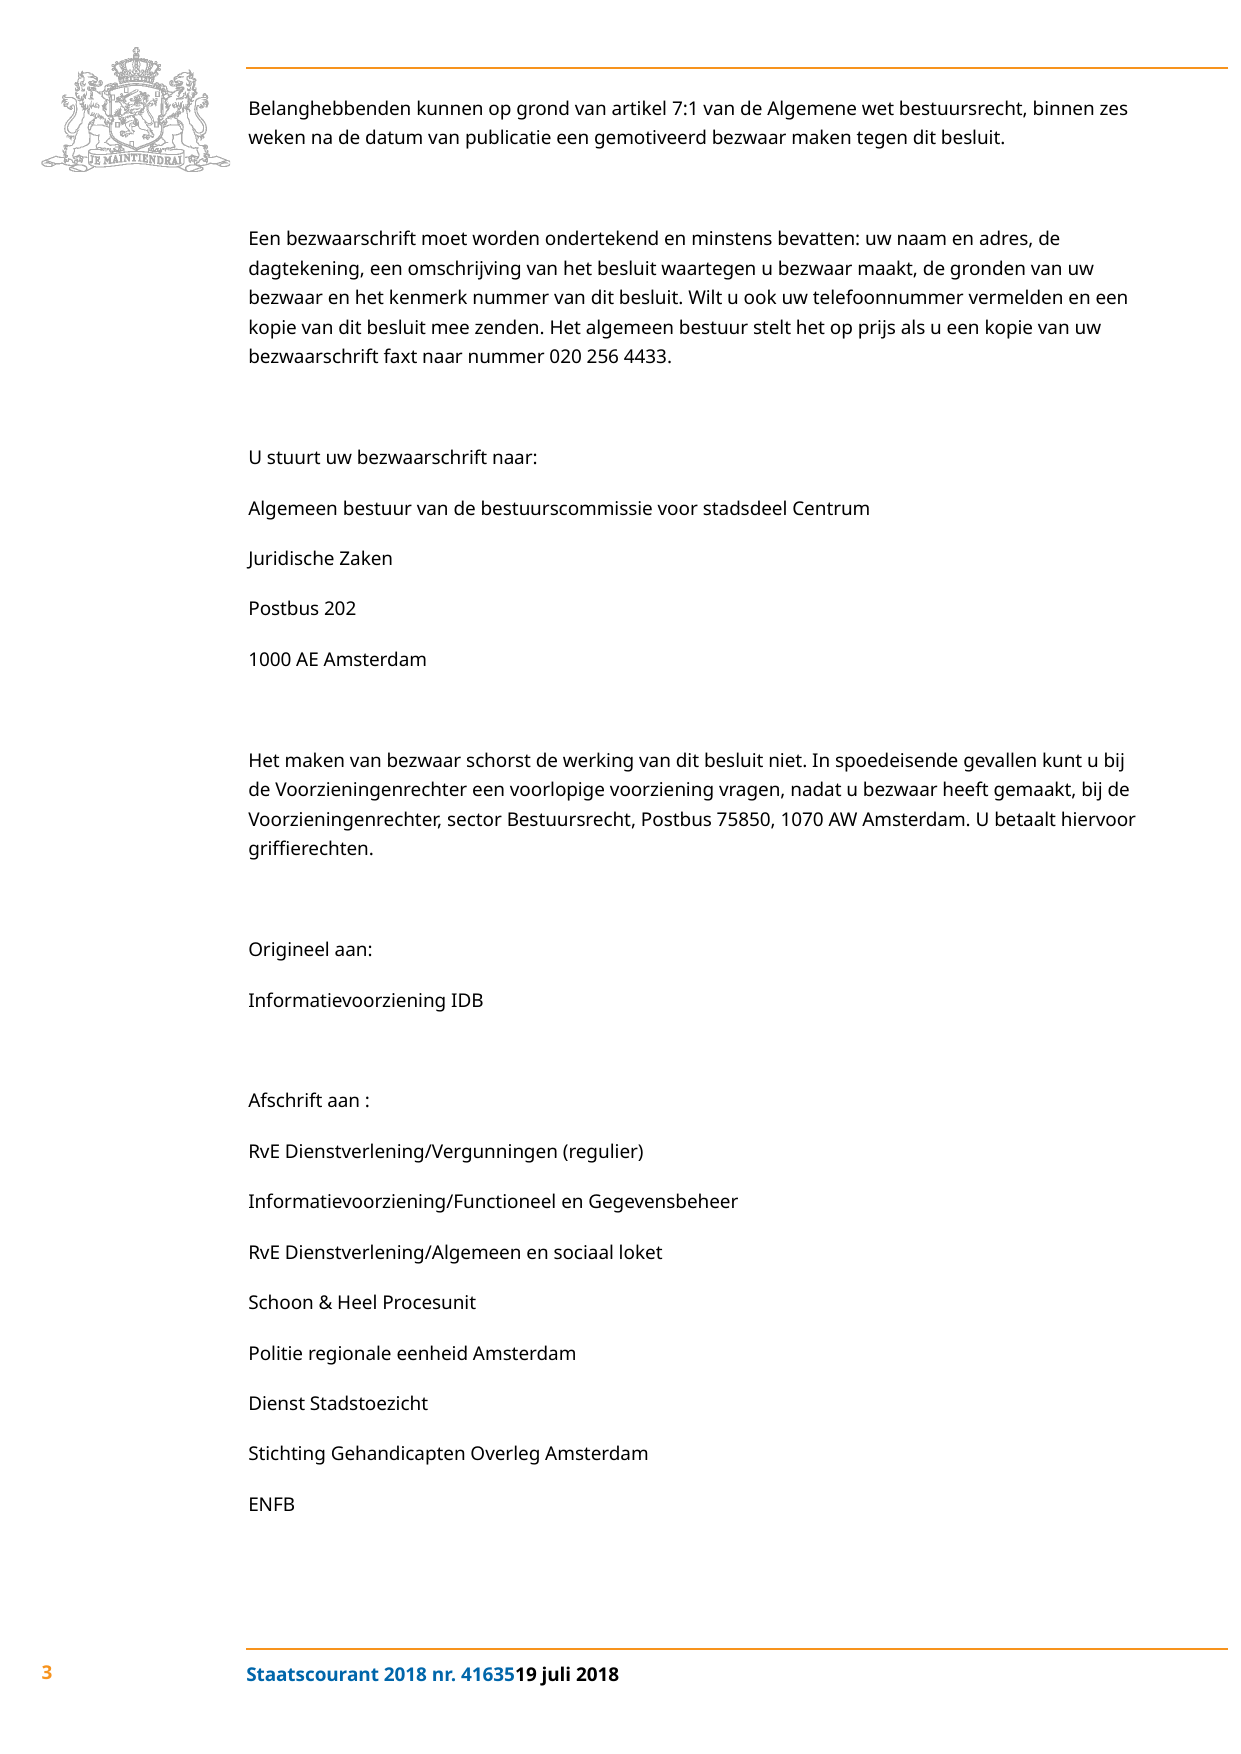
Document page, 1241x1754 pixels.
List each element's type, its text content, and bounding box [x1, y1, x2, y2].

text Afschrift aan : [248, 1088, 1152, 1113]
text 1000 AE Amsterdam [248, 646, 1152, 672]
text RvE Dienstverlening/Vergunningen (regulier) [248, 1138, 1152, 1164]
text Politie regionale eenheid Amsterdam [248, 1340, 1152, 1366]
text Dienst Stadstoezicht [248, 1390, 1152, 1416]
text Een bezwaarschrift moet worden ondertekend en minstens bevatten: uw naam en adres, de dagtekening, een omschrijving van het besluit waartegen u bezwaar maakt, de gronden van uw bezwaar en het kenmerk nummer van dit besluit. Wilt u ook uw telefoonnummer vermelden en een kopie van dit besluit mee zenden. Het algemeen bestuur stelt het op prijs als u een kopie van uw bezwaarschrift faxt naar nummer 020 256 4433. [248, 225, 1152, 369]
text Algemeen bestuur van de bestuurscommissie voor stadsdeel Centrum [248, 495, 1152, 521]
text Postbus 202 [248, 596, 1152, 621]
picture [41, 47, 231, 172]
text Belanghebbenden kunnen op grond van artikel 7:1 van de Algemene wet bestuursrecht, binnen zes weken na de datum van publicatie een gemotiveerd bezwaar maken tegen dit besluit. [248, 95, 1152, 150]
text U stuurt uw bezwaarschrift naar: [248, 444, 1152, 470]
text ENFB [248, 1491, 1152, 1517]
text Juridische Zaken [248, 545, 1152, 571]
text Informatievoorziening/Functioneel en Gegevensbeheer [248, 1188, 1152, 1214]
text Origineel aan: [248, 936, 1152, 962]
text Stichting Gehandicapten Overleg Amsterdam [248, 1441, 1152, 1466]
text Schoon & Heel Procesunit [248, 1289, 1152, 1315]
text RvE Dienstverlening/Algemeen en sociaal loket [248, 1239, 1152, 1265]
text Informatievoorziening IDB [248, 987, 1152, 1013]
text Het maken van bezwaar schorst de werking van dit besluit niet. In spoedeisende gevallen kunt u bij de Voorzieningenrechter een voorlopige voorziening vragen, nadat u bezwaar heeft gemaakt, bij de Voorzieningenrechter, sector Bestuursrecht, Postbus 75850, 1070 AW Amsterdam. U betaalt hiervoor griffierechten. [248, 747, 1152, 861]
